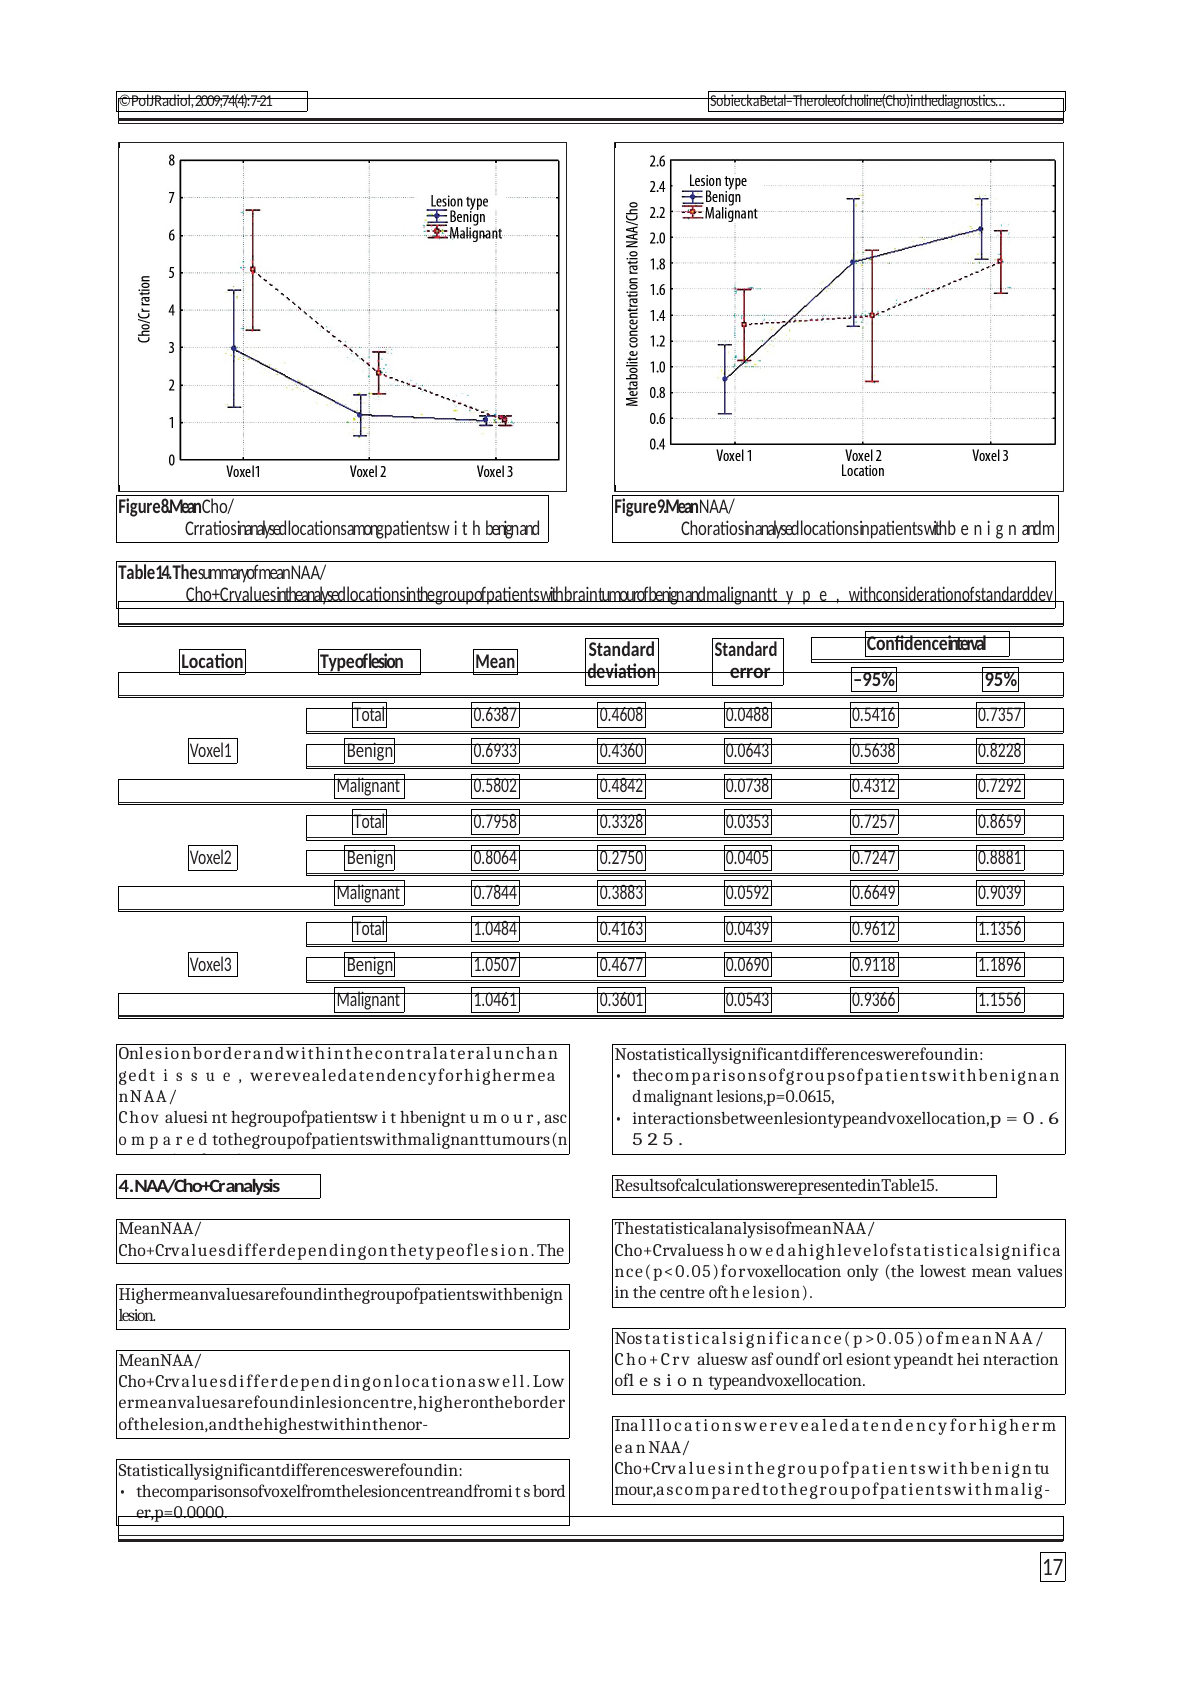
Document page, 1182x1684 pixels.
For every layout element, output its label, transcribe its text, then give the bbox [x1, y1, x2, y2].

text Total [354, 923, 386, 940]
text [347, 739, 394, 744]
text Highermeanvaluesarefoundinthegroupofpatientswithbenignlesion. [118, 1285, 567, 1326]
text Standarddeviation [587, 639, 656, 672]
text Benign [347, 851, 394, 869]
text 0.8659 [978, 816, 1024, 833]
list thecomparisonsofvoxelfromthelesioncentreandfromitsborder,p=0.0000. [118, 1481, 567, 1516]
text Location [181, 650, 245, 672]
text Figure9.MeanNAA/Choratiosinanalysedlocationsinpatientswithbenignandmalignantbraintumours. [614, 496, 1056, 542]
text 0.5638 [852, 745, 898, 762]
text –95% [853, 673, 896, 691]
text [726, 703, 771, 708]
text 1.1356 [978, 923, 1024, 940]
text ThestatisticalanalysisofmeanNAA/Cho+Crvaluesshowedahighlevelofstatisticalsignificance(p<0.05)forvoxellocation only (the lowest mean values in the centre ofthelesion). [614, 1220, 1063, 1303]
text [852, 703, 898, 708]
text [978, 703, 1024, 708]
text 0.3328 [599, 816, 645, 833]
text 4.NAA/Cho+Cranalysis [118, 1175, 320, 1197]
text Nostatisticallysignificantdifferenceswerefoundin: [614, 1045, 1065, 1064]
list interactionsbetweenlesiontypeandvoxellocation,p=0.6525. [614, 1108, 1063, 1150]
text [473, 703, 519, 708]
text [473, 953, 519, 957]
text 0.8228 [978, 745, 1024, 762]
text 0.9366 [852, 994, 898, 1011]
text 1.0484 [473, 923, 519, 940]
text [473, 988, 519, 993]
text [978, 810, 1024, 815]
text [473, 810, 519, 815]
text ©PolJRadiol,2009;74(4):7-21 [118, 92, 307, 98]
text [726, 953, 771, 957]
text [599, 775, 645, 779]
list thecomparisonsofvoxelfromthelesioncentreandfromitsborder,p=0.0000. [119, 1517, 567, 1523]
text [354, 917, 386, 922]
text [978, 988, 1024, 993]
text [599, 917, 645, 922]
text [354, 810, 386, 815]
text 0.4608 [599, 709, 645, 727]
text [473, 881, 519, 886]
text 0.0643 [726, 745, 771, 762]
text ©PolJRadiol,2009;74(4):7-21 [119, 99, 307, 111]
text Benign [347, 745, 394, 762]
text 0.0738 [726, 780, 771, 798]
text 0.9039 [978, 887, 1024, 904]
text 0.9118 [852, 958, 898, 976]
text [473, 739, 519, 744]
list thecomparisonsofgroupsofpatientswithbenignandmalignant lesions,p=0.0615, [614, 1066, 1063, 1107]
text Table14.ThesummaryofmeanNAA/Cho+Crvaluesintheanalysedlocationsinthegroupofpatientswithbraintumourofbenignandmalignanttype,withconsiderationofstandarddeviationandstandarderrorsfor95%confidenceinterval. [118, 562, 1053, 601]
text 0.6387 [473, 709, 519, 727]
text Standarddeviation [587, 673, 656, 683]
text 0.0353 [726, 816, 771, 833]
text [852, 881, 898, 886]
text 0.4312 [852, 780, 898, 798]
text [347, 953, 394, 957]
text 0.7357 [978, 709, 1024, 727]
text [852, 846, 898, 850]
text [726, 846, 771, 850]
text Total [354, 709, 386, 727]
text 0.4360 [599, 745, 645, 762]
text 0.0439 [726, 923, 771, 940]
text [978, 846, 1024, 850]
text [978, 953, 1024, 957]
text 0.3601 [599, 994, 645, 1011]
text [336, 881, 404, 886]
picture [615, 148, 1063, 485]
text 0.6933 [473, 745, 519, 762]
text 0.7292 [978, 780, 1024, 798]
text Nostatisticalsignificance(p>0.05)ofmeanNAA/Cho+Crvalueswasfoundforlesiontypeandtheinteractionoflesiontypeandvoxellocation. [614, 1329, 1063, 1391]
text [599, 881, 645, 886]
text 0.0543 [726, 994, 771, 1011]
text [726, 810, 771, 815]
picture [119, 148, 566, 485]
text [978, 917, 1024, 922]
text 0.8881 [978, 851, 1024, 869]
text [852, 917, 898, 922]
text [726, 917, 771, 922]
text [473, 846, 519, 850]
text 0.6649 [852, 887, 898, 904]
text [852, 953, 898, 957]
text 0.0690 [726, 958, 771, 976]
text Malignant [336, 994, 404, 1011]
text [347, 846, 394, 850]
text 17 [1042, 1553, 1065, 1581]
text 0.7958 [473, 816, 519, 833]
text 0.7247 [852, 851, 898, 869]
text SobieckaBetal–Theroleofcholine(Cho)inthediagnostics… [710, 92, 1065, 111]
text Standarderror [714, 673, 781, 683]
text [978, 739, 1024, 744]
text Voxel3 [189, 953, 237, 976]
text 0.2750 [599, 851, 645, 869]
text Benign [347, 958, 394, 976]
text Malignant [336, 887, 404, 904]
text 0.8064 [473, 851, 519, 869]
text [978, 881, 1024, 886]
text 0.5416 [852, 709, 898, 727]
text [726, 775, 771, 779]
text Total [354, 816, 386, 833]
text 0.9612 [852, 923, 898, 940]
text Voxel1 [189, 739, 237, 762]
text MeanNAA/Cho+Crvaluesdifferdependingonthetypeoflesion.The datawere shown inFigure10,Table14. [118, 1220, 567, 1263]
text 0.4842 [599, 780, 645, 798]
text 0.3883 [599, 887, 645, 904]
text [599, 739, 645, 744]
text [726, 739, 771, 744]
text Onlesionborderandwithinthecontralateralunchangedtissue,werevealedatendencyforhighermeanNAA/Chovaluesinthegroupofpatientswithbenigntumour,ascomparedtothegroupofpatientswithmalignanttumours(nostatisticalsignificance). [118, 1045, 567, 1154]
text [599, 846, 645, 850]
text Table14.ThesummaryofmeanNAA/Cho+Crvaluesintheanalysedlocationsinthegroupofpatientswithbraintumourofbenignandmalignanttype,withconsiderationofstandarddeviationandstandarderrorsfor95%confidenceinterval. [119, 602, 1053, 607]
text 0.4163 [599, 923, 645, 940]
text 0.7844 [473, 887, 519, 904]
text [853, 668, 896, 672]
text 0.0488 [726, 709, 771, 727]
text [852, 988, 898, 993]
text Voxel2 [189, 846, 237, 869]
text ResultsofcalculationswerepresentedinTable15. [614, 1176, 996, 1196]
text [984, 668, 1017, 672]
text [473, 775, 519, 779]
text MeanNAA/Cho+Crvaluesdifferdependingonlocationaswell.Lowermeanvaluesarefoundinlesioncentre,higherontheborderofthelesion,andthehighestwithinthenor-mal,healthytissue. [118, 1351, 567, 1438]
text 0.7257 [852, 816, 898, 833]
text [336, 988, 404, 993]
text [978, 775, 1024, 779]
text Typeoflesion [320, 650, 420, 672]
text Malignant [336, 780, 404, 798]
text 0.4677 [599, 958, 645, 976]
text 1.0507 [473, 958, 519, 976]
text 1.1556 [978, 994, 1024, 1011]
text Standarderror [714, 639, 781, 672]
text 1.0461 [473, 994, 519, 1011]
text 95% [984, 673, 1017, 691]
text [726, 988, 771, 993]
text [599, 810, 645, 815]
text 0.0592 [726, 887, 771, 904]
text [599, 988, 645, 993]
text Statisticallysignificantdifferenceswerefoundin: [118, 1460, 569, 1480]
text [473, 917, 519, 922]
text [867, 632, 1009, 637]
text [336, 775, 404, 779]
text 0.0405 [726, 851, 771, 869]
text 0.5802 [473, 780, 519, 798]
text Confidenceinterval [867, 638, 1009, 655]
text [852, 775, 898, 779]
text [599, 703, 645, 708]
text [354, 703, 386, 708]
text [852, 739, 898, 744]
text [852, 810, 898, 815]
text [726, 881, 771, 886]
text InalllocationswerevealedatendencyforhighermeanNAA/Cho+Crvaluesinthegroupofpatientswithbenigntumour,ascomparedtothegroupofpatientswithmalig-nanttumour(nostatisticalsignificance). [614, 1417, 1063, 1504]
text 1.1896 [978, 958, 1024, 976]
text Figure8.MeanCho/Crratiosinanalysedlocationsamongpatientswithbenignandmalignantbraintumours. [118, 496, 546, 542]
text Mean [475, 650, 517, 672]
text [599, 953, 645, 957]
